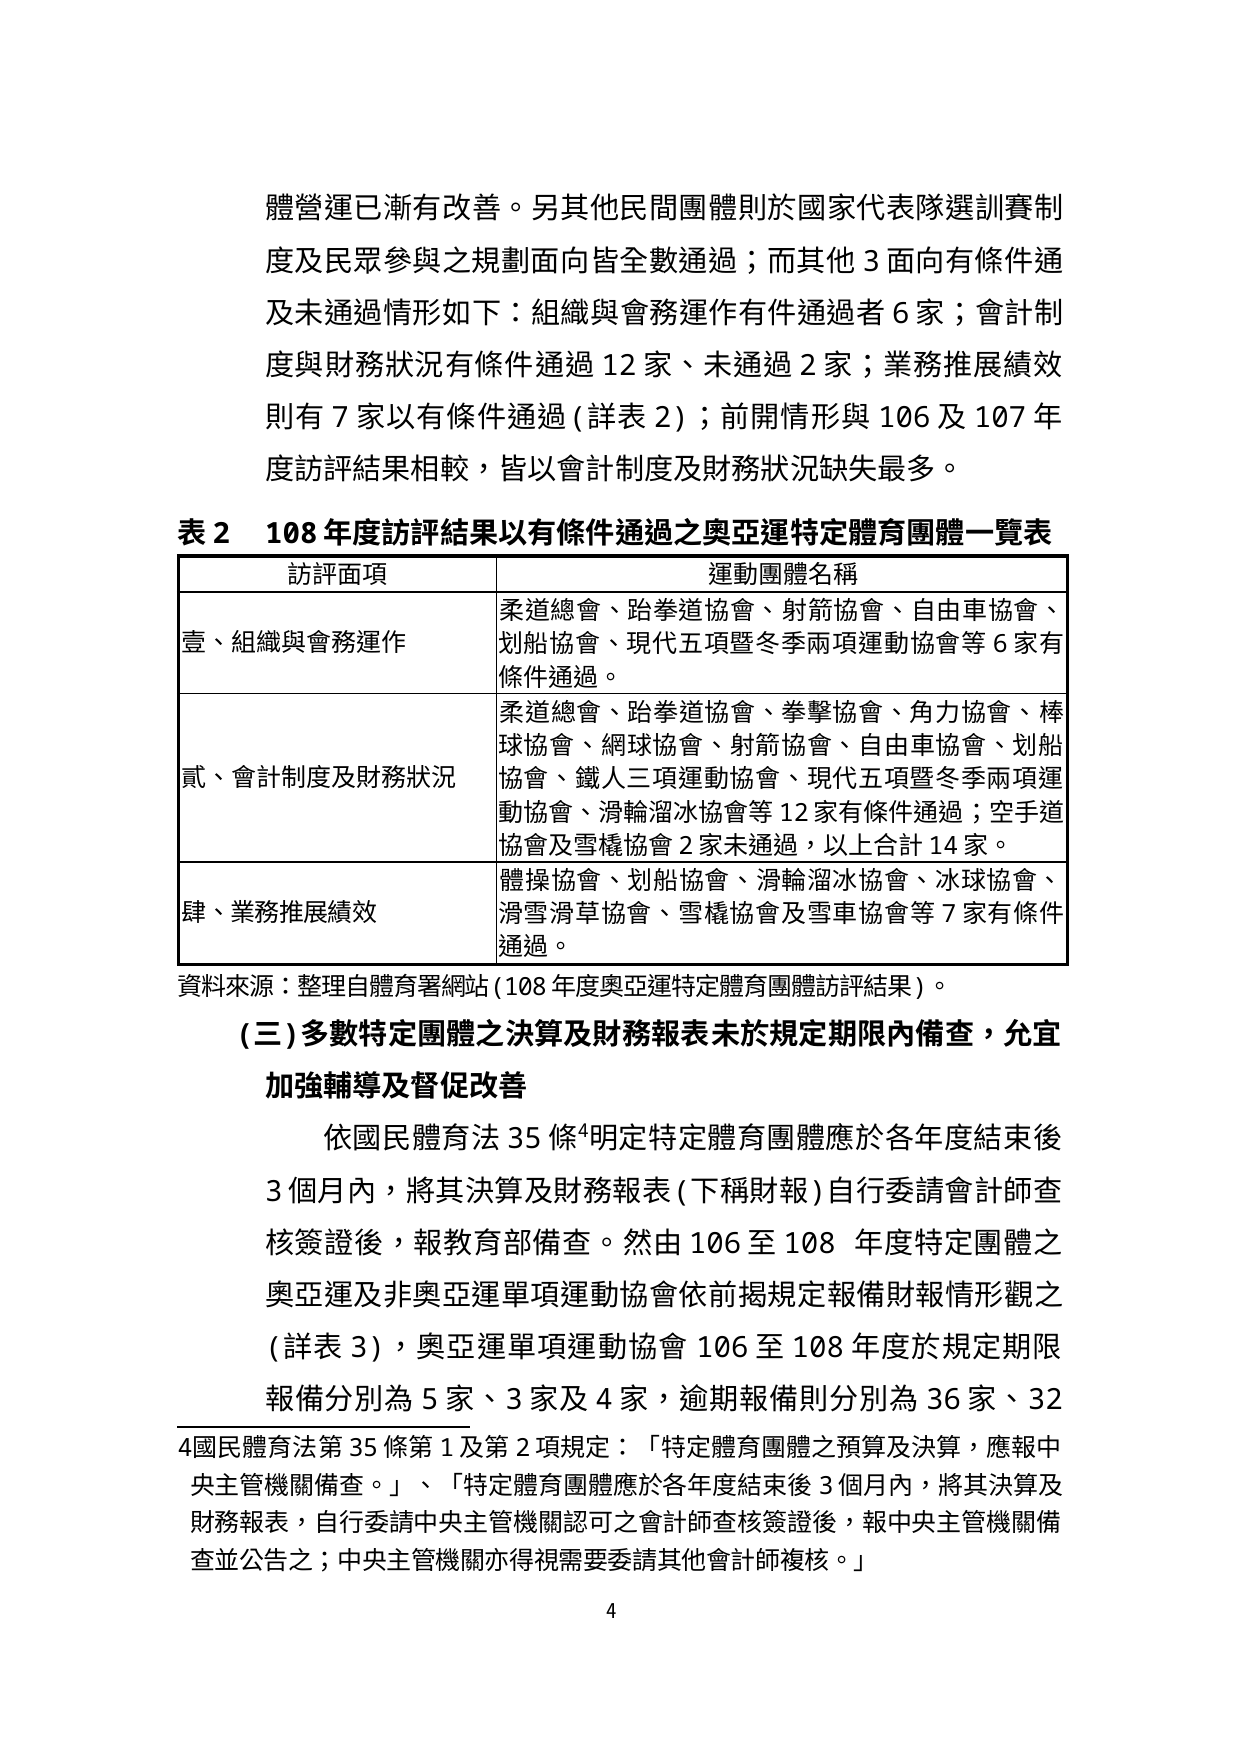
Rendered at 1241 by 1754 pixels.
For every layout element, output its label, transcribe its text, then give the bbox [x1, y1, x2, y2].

table_cell 壹、組織與會務運作 [180, 593, 496, 693]
text 依國民體育法35條明定特定體育團體應於各年度結束後3個月內，將其決算及財務報表(下稱財報)自行委請會計師查核簽證後，報教育部備查。然由106至108 年度特定團體之奧亞運及非奧亞運單項運動協會依前揭規定報備財報情形觀之(詳表3)，奧亞運單項運動協會106至108年度於規定期限報備分別為5家、3家及4家，逾期報備則分別為36家、32 [265, 1107, 1063, 1420]
table_cell 柔道總會、跆拳道協會、拳擊協會、角力協會、棒球協會、網球協會、射箭協會、自由車協會、划船協會、鐵人三項運動協會、現代五項暨冬季兩項運動協會、滑輪溜冰協會等12家有條件通過；空手道協會及雪橇協會2家未通過，以上合計14家。 [497, 694, 1066, 861]
text 國民體育法第35條第1及第2項規定：「特定體育團體之預算及決算，應報中央主管機關備查。」、「特定體育團體應於各年度結束後3個月內，將其決算及財務報表，自行委請中央主管機關認可之會計師查核簽證後，報中央主管機關備查並公告之；中央主管機關亦得視需要委請其他會計師複核。」 [177, 1427, 1063, 1577]
table_cell 柔道總會、跆拳道協會、射箭協會、自由車協會、划船協會、現代五項暨冬季兩項運動協會等6家有條件通過。 [497, 593, 1066, 693]
table_cell 貳、會計制度及財務狀況 [180, 694, 496, 861]
text 前揭訪評結果區分為通過、有條件通過及未通過3個等級，其中5項訪評面向皆通過者計有田徑協會等25家，較107年度22家、106年度之18家增加，顯示奧亞運單項運動團體整體營運已漸有改善。另其他民間團體則於國家代表隊選訓賽制度及民眾參與之規劃面向皆全數通過；而其他3面向有條件通及未通過情形如下：組織與會務運作有件通過者6家；會計制度與財務狀況有條件通過12家、未通過2家；業務推展績效則有7家以有條件通過(詳表2)；前開情形與106及107年度訪評結果相較，皆以會計制度及財務狀況缺失最多。 [265, 177, 1063, 490]
text (三)多數特定團體之決算及財務報表未於規定期限內備查，允宜加強輔導及督促改善 [236, 1003, 1063, 1107]
text 資料來源：整理自體育署網站(108年度奧亞運特定體育團體訪評結果)。 [177, 966, 1063, 1003]
text 表2 108年度訪評結果以有條件通過之奧亞運特定體育團體一覽表 [177, 502, 1063, 554]
table_cell 肆、業務推展績效 [180, 863, 496, 962]
table_header 運動團體名稱 [497, 558, 1066, 591]
table_cell 體操協會、划船協會、滑輪溜冰協會、冰球協會、滑雪滑草協會、雪橇協會及雪車協會等7家有條件通過。 [497, 863, 1066, 962]
table_header 訪評面項 [180, 558, 496, 591]
